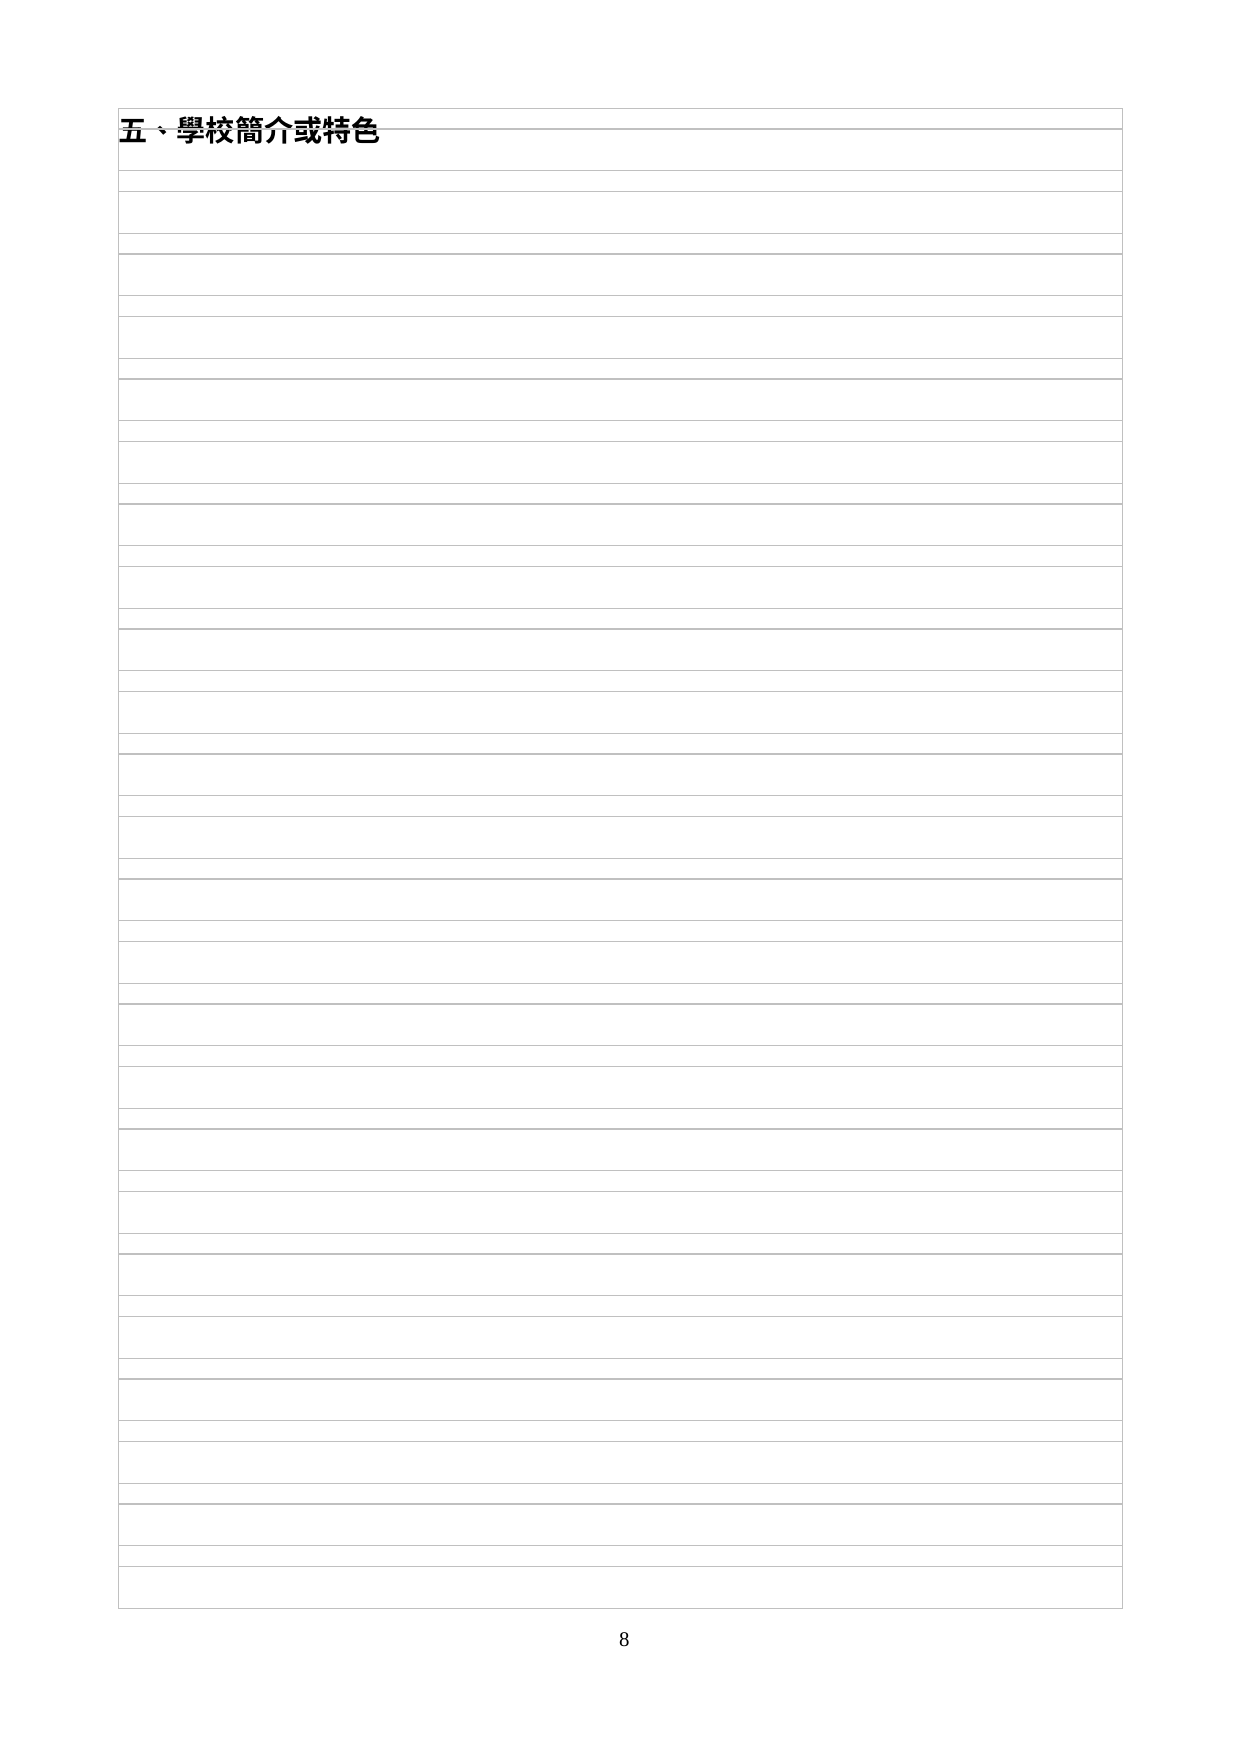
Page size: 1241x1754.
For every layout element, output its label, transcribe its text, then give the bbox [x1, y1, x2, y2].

text 五、學校簡介或特色 [119, 109, 1122, 128]
text 五、學校簡介或特色 [119, 130, 1122, 150]
